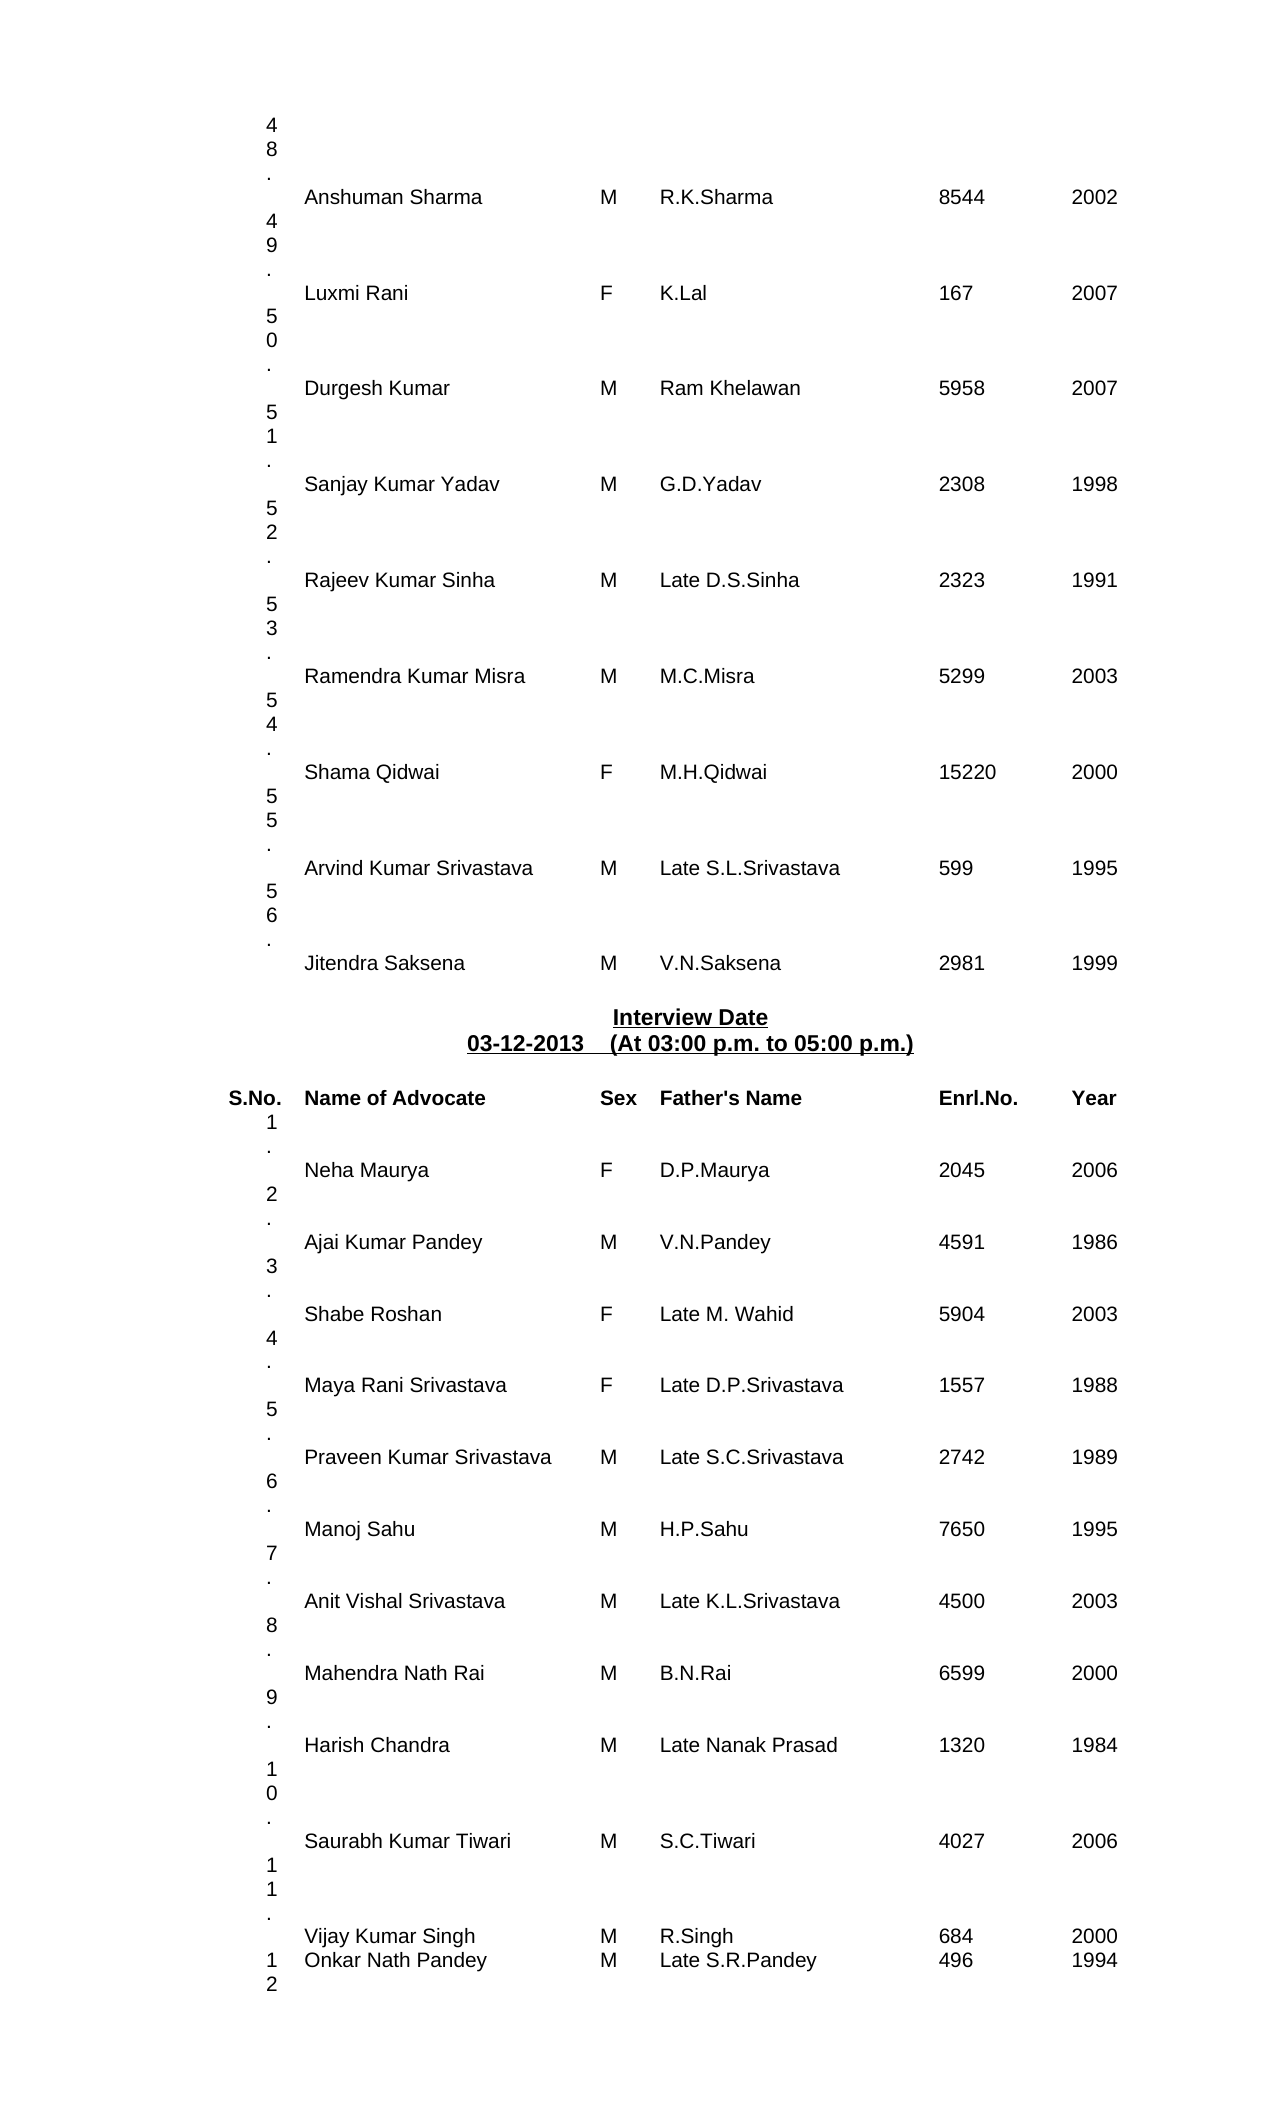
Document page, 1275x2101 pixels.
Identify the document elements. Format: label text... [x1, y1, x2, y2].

table_cell F [589, 209, 648, 304]
table_cell [217, 400, 293, 496]
table_cell 1989 [1060, 1397, 1163, 1469]
table_cell M.C.Misra [648, 592, 927, 688]
table_cell [217, 113, 293, 208]
table_cell Enrl.No. [927, 1083, 1060, 1110]
table_cell 15220 [927, 688, 1060, 783]
table_cell M [589, 400, 648, 496]
table_cell [217, 304, 293, 400]
table_cell [217, 1757, 293, 1852]
table_cell Father's Name [648, 1083, 927, 1110]
table_cell Late D.P.Srivastava [648, 1325, 927, 1397]
table_cell 2007 [1060, 304, 1163, 400]
table_cell [217, 209, 293, 304]
table_cell Vijay Kumar Singh [293, 1853, 589, 1948]
table_cell [217, 784, 293, 879]
table_cell 5904 [927, 1254, 1060, 1325]
table_cell 1995 [1060, 784, 1163, 879]
table_cell F [589, 1110, 648, 1182]
table_cell [217, 1182, 293, 1253]
table_cell 5299 [927, 592, 1060, 688]
table_cell Shabe Roshan [293, 1254, 589, 1325]
table_cell B.N.Rai [648, 1613, 927, 1685]
table_cell 8544 [927, 113, 1060, 208]
table_cell M [589, 1757, 648, 1852]
table_cell 167 [927, 209, 1060, 304]
table_cell Praveen Kumar Srivastava [293, 1397, 589, 1469]
table_cell S.C.Tiwari [648, 1757, 927, 1852]
table_cell M [589, 1541, 648, 1613]
table_cell 1984 [1060, 1685, 1163, 1757]
table_header [1060, 89, 1163, 113]
table_cell Late S.C.Srivastava [648, 1397, 927, 1469]
table_cell 2006 [1060, 1757, 1163, 1852]
table_cell Arvind Kumar Srivastava [293, 784, 589, 879]
table_cell 2308 [927, 400, 1060, 496]
table_cell Saurabh Kumar Tiwari [293, 1757, 589, 1852]
table_cell Anshuman Sharma [293, 113, 589, 208]
table_cell 2000 [1060, 1613, 1163, 1685]
table_cell [217, 1254, 293, 1325]
table_cell [293, 1057, 589, 1083]
table_header [293, 89, 589, 113]
table_cell Mahendra Nath Rai [293, 1613, 589, 1685]
table_cell R.Singh [648, 1853, 927, 1948]
table_cell [589, 1057, 648, 1083]
table_cell [217, 496, 293, 592]
table_cell 1557 [927, 1325, 1060, 1397]
table_cell M [589, 1948, 648, 1996]
table_cell M [589, 784, 648, 879]
table_cell M [589, 1853, 648, 1948]
table_cell [927, 1057, 1060, 1083]
table_cell 1986 [1060, 1182, 1163, 1253]
table_cell 2003 [1060, 1254, 1163, 1325]
table_cell Shama Qidwai [293, 688, 589, 783]
table_cell F [589, 1325, 648, 1397]
table_cell 6599 [927, 1613, 1060, 1685]
table_cell [217, 1685, 293, 1757]
table_cell Sex [589, 1083, 648, 1110]
table_cell 2007 [1060, 209, 1163, 304]
table_cell M [589, 1469, 648, 1541]
table_cell Anit Vishal Srivastava [293, 1541, 589, 1613]
table_cell [648, 1057, 927, 1083]
table_cell 684 [927, 1853, 1060, 1948]
table_cell [217, 592, 293, 688]
table_cell Luxmi Rani [293, 209, 589, 304]
table_cell 2045 [927, 1110, 1060, 1182]
table_cell M [589, 496, 648, 592]
table_cell [217, 1110, 293, 1182]
table_cell Year [1060, 1083, 1163, 1110]
table_cell M [589, 1685, 648, 1757]
table_cell 2981 [927, 879, 1060, 975]
table_cell V.N.Pandey [648, 1182, 927, 1253]
table_cell D.P.Maurya [648, 1110, 927, 1182]
table_cell 4500 [927, 1541, 1060, 1613]
table_cell 496 [927, 1948, 1060, 1996]
table_cell R.K.Sharma [648, 113, 927, 208]
table_cell S.No. [217, 1083, 293, 1110]
table_cell M [589, 1397, 648, 1469]
table_cell [217, 1397, 293, 1469]
table_cell Name of Advocate [293, 1083, 589, 1110]
table_cell 7650 [927, 1469, 1060, 1541]
table_cell M.H.Qidwai [648, 688, 927, 783]
table_cell 1994 [1060, 1948, 1163, 1996]
table_cell 4591 [927, 1182, 1060, 1253]
table_cell M [589, 1613, 648, 1685]
table_header Interview Date 03-12-2013 (At 03:00 p.m. to 05:00 p.m.) [217, 1004, 1163, 1057]
table_cell Late M. Wahid [648, 1254, 927, 1325]
table_cell [217, 1325, 293, 1397]
table_cell [217, 1948, 293, 1996]
table_cell Durgesh Kumar [293, 304, 589, 400]
table_cell Rajeev Kumar Sinha [293, 496, 589, 592]
table_cell Manoj Sahu [293, 1469, 589, 1541]
table_header [589, 89, 648, 113]
table_header [648, 89, 927, 113]
table_cell [217, 1057, 293, 1083]
table_cell [217, 1541, 293, 1613]
table_cell M [589, 304, 648, 400]
table_cell 2003 [1060, 1541, 1163, 1613]
table_header [927, 89, 1060, 113]
table_cell F [589, 688, 648, 783]
table_cell 2003 [1060, 592, 1163, 688]
table_cell Ajai Kumar Pandey [293, 1182, 589, 1253]
table_cell [217, 879, 293, 975]
table_cell Sanjay Kumar Yadav [293, 400, 589, 496]
table_cell [217, 688, 293, 783]
table_cell V.N.Saksena [648, 879, 927, 975]
table_cell 2000 [1060, 688, 1163, 783]
table_cell G.D.Yadav [648, 400, 927, 496]
table_cell 1320 [927, 1685, 1060, 1757]
table_cell Onkar Nath Pandey [293, 1948, 589, 1996]
table_cell 2323 [927, 496, 1060, 592]
table_cell 1999 [1060, 879, 1163, 975]
table_cell H.P.Sahu [648, 1469, 927, 1541]
table_cell Late S.R.Pandey [648, 1948, 927, 1996]
table_cell [217, 1613, 293, 1685]
table_cell Late S.L.Srivastava [648, 784, 927, 879]
table_cell [217, 1469, 293, 1541]
table_cell 1998 [1060, 400, 1163, 496]
table_cell Late Nanak Prasad [648, 1685, 927, 1757]
table_cell Late D.S.Sinha [648, 496, 927, 592]
table_cell Ram Khelawan [648, 304, 927, 400]
table_cell 5958 [927, 304, 1060, 400]
table_cell K.Lal [648, 209, 927, 304]
table_cell Late K.L.Srivastava [648, 1541, 927, 1613]
table_cell 2006 [1060, 1110, 1163, 1182]
table_cell Harish Chandra [293, 1685, 589, 1757]
table_cell 1988 [1060, 1325, 1163, 1397]
table_cell 1991 [1060, 496, 1163, 592]
table_cell Jitendra Saksena [293, 879, 589, 975]
table_cell 2000 [1060, 1853, 1163, 1948]
table_cell M [589, 592, 648, 688]
table_header [217, 89, 293, 113]
table_cell 1995 [1060, 1469, 1163, 1541]
table_cell Maya Rani Srivastava [293, 1325, 589, 1397]
table_cell M [589, 113, 648, 208]
table_cell [217, 1853, 293, 1948]
table_cell 2002 [1060, 113, 1163, 208]
table_cell F [589, 1254, 648, 1325]
table_cell Ramendra Kumar Misra [293, 592, 589, 688]
table_cell Neha Maurya [293, 1110, 589, 1182]
table_cell [1060, 1057, 1163, 1083]
table_cell M [589, 1182, 648, 1253]
table_cell 599 [927, 784, 1060, 879]
table_cell 4027 [927, 1757, 1060, 1852]
table_cell 2742 [927, 1397, 1060, 1469]
table_cell M [589, 879, 648, 975]
